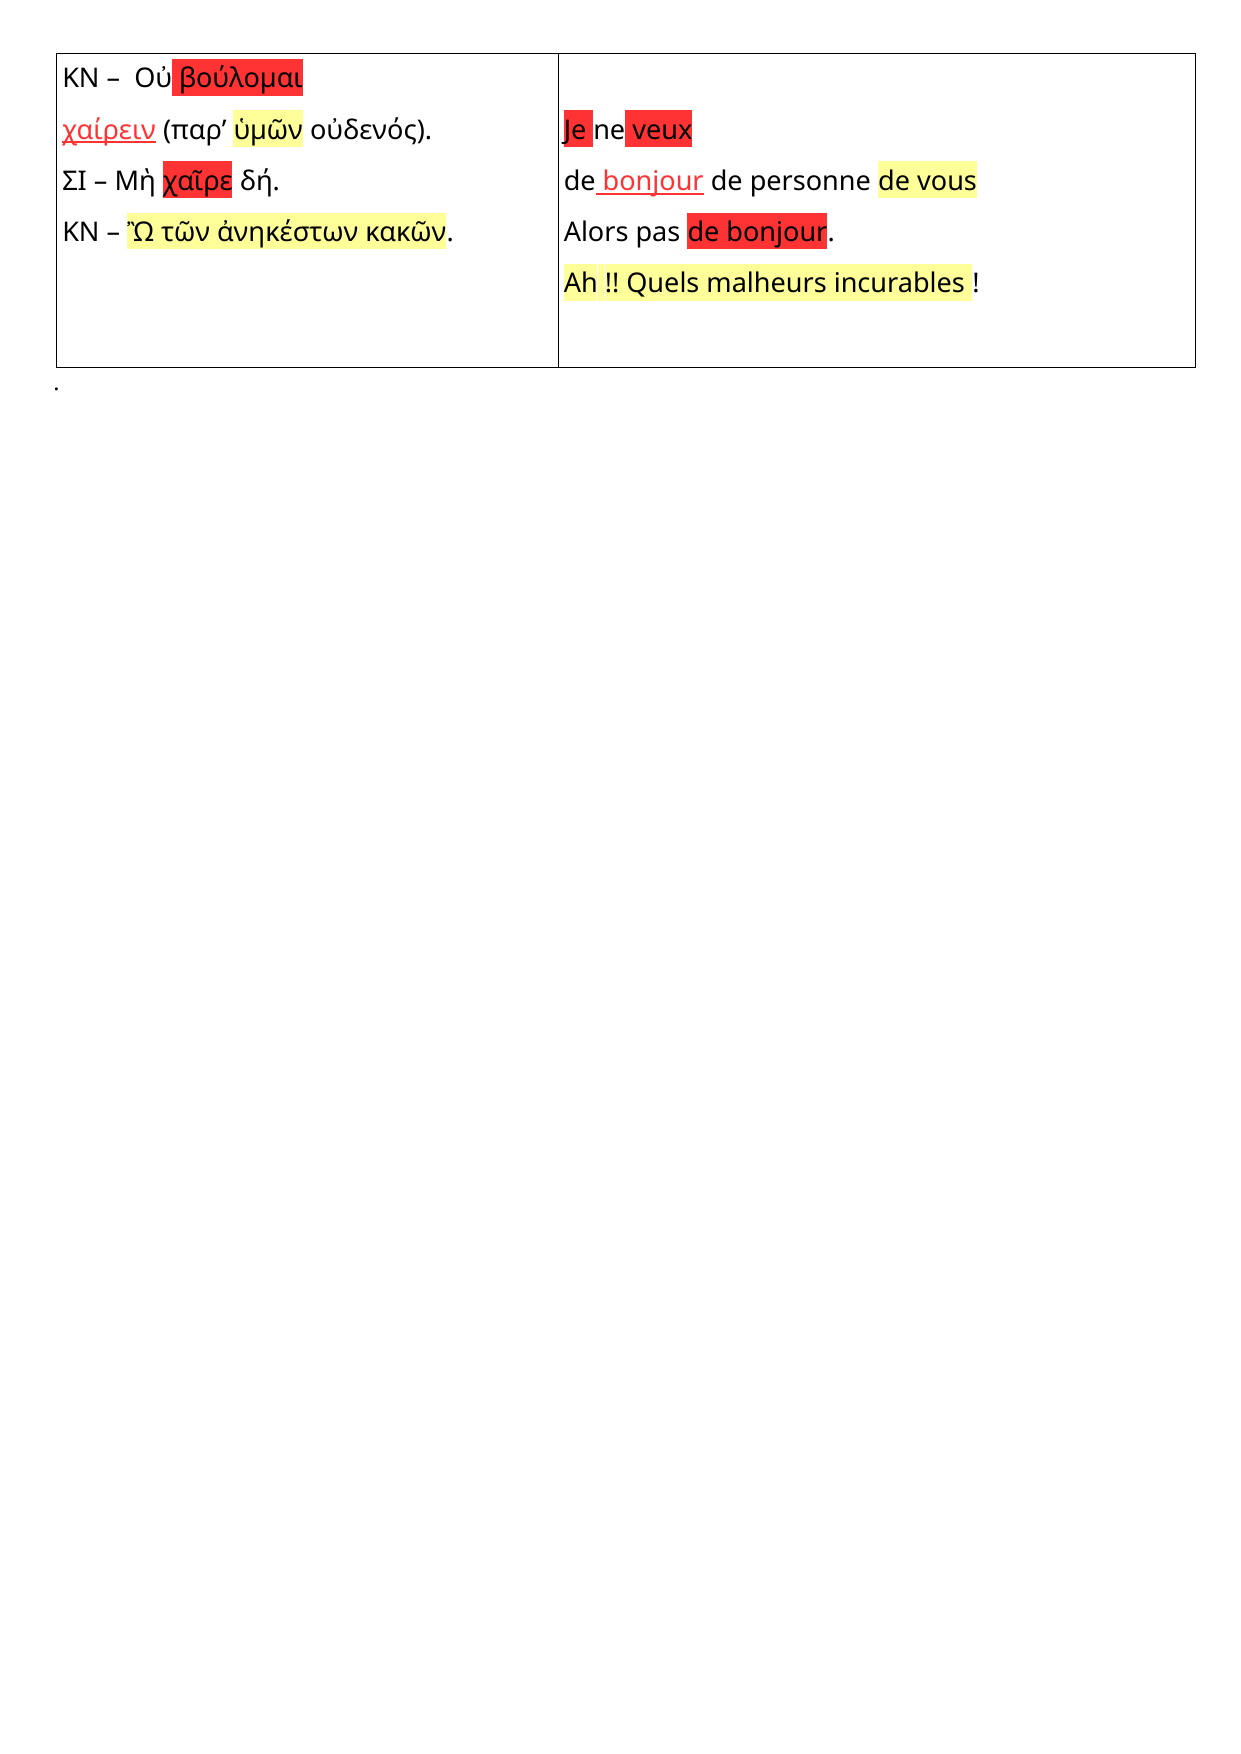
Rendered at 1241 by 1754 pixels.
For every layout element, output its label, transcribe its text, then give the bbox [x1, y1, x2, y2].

table_header Je ne veux de bonjour de personne de vous Alors pas de bonjour. Ah !! Quels malheurs incurables ! [559, 54, 1195, 367]
table_header ΚΝ – Οὐ βούλομαι χαίρειν (παρ’ ὑμῶν οὐδενός). ΣΙ – Μὴ χαῖρε δή. ΚΝ – Ὢ τῶν ἀνηκέστων κακῶν. [57, 54, 558, 367]
text . [53, 367, 1187, 396]
